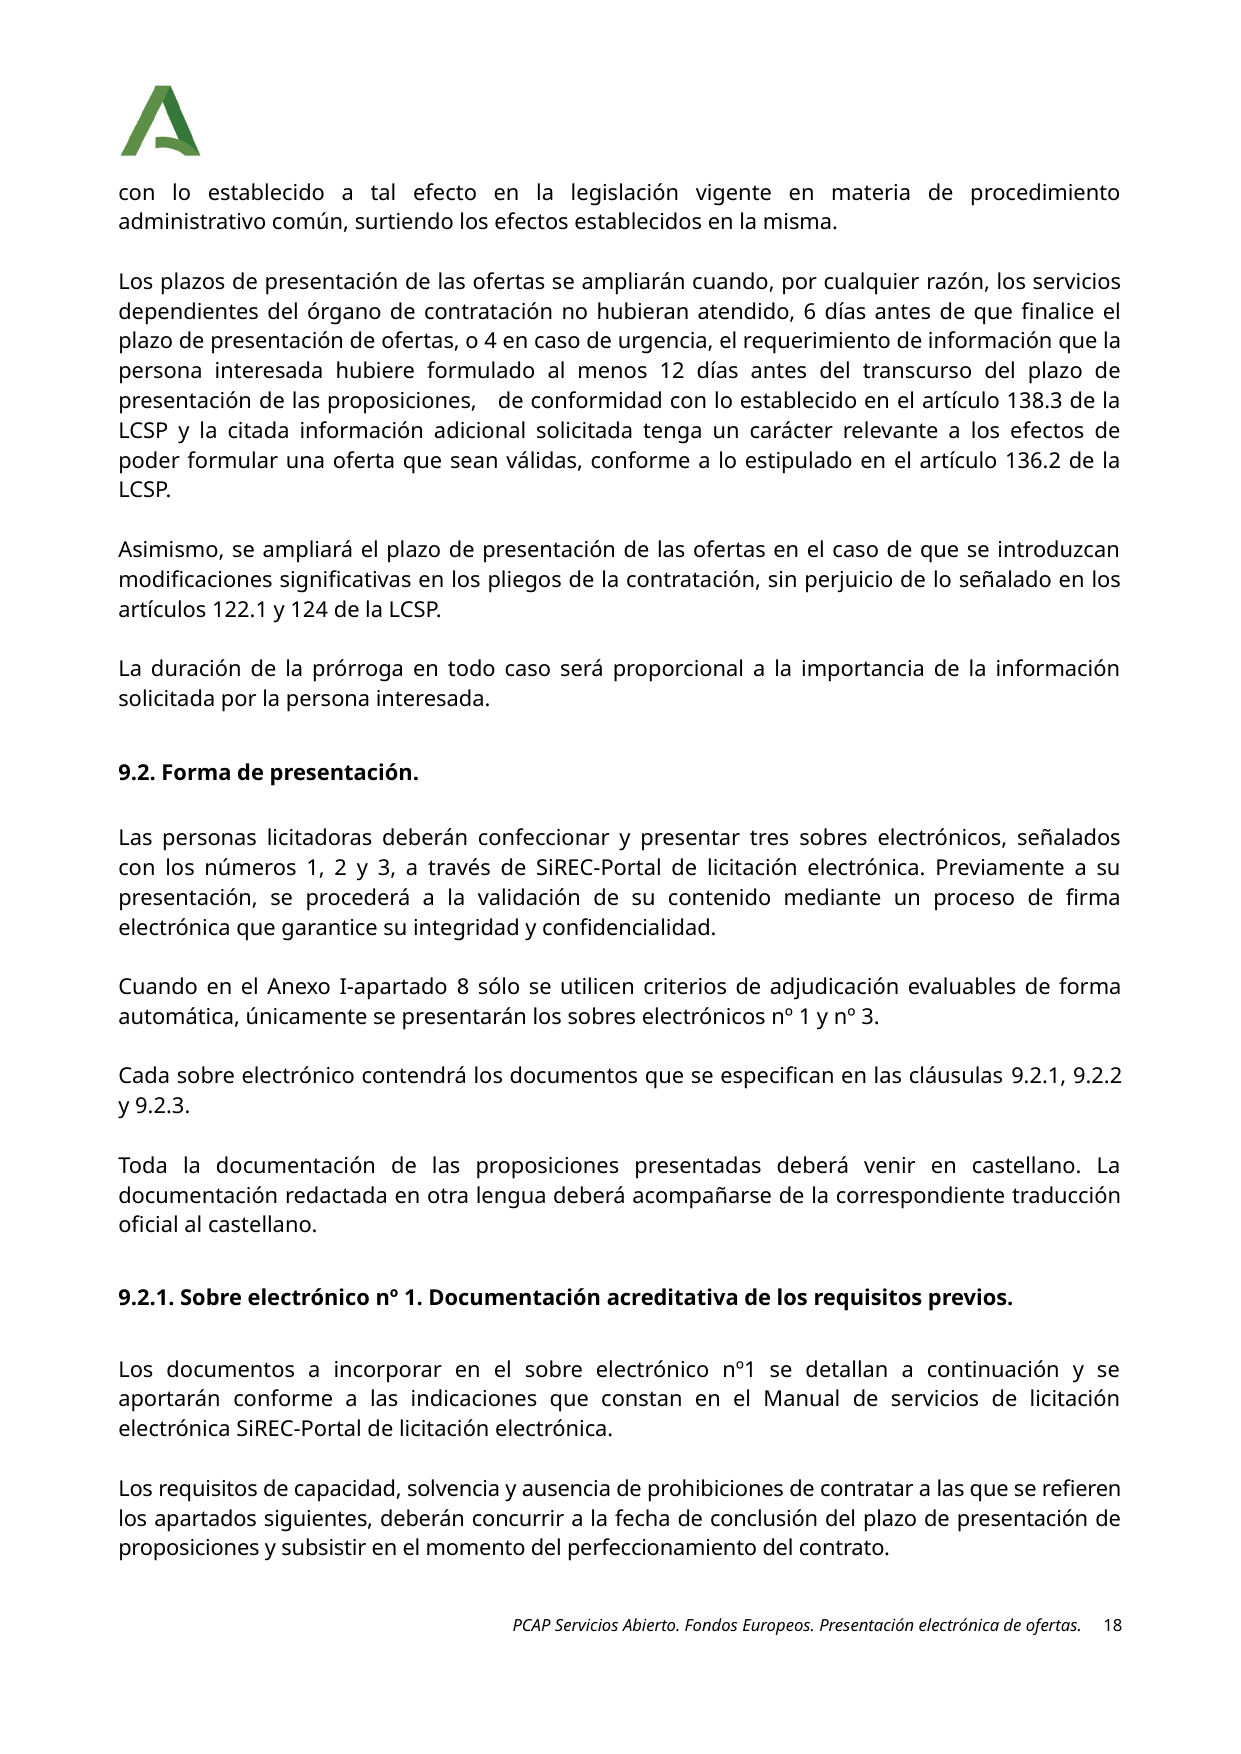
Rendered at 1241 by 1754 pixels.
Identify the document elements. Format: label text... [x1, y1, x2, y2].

text con lo establecido a tal efecto en la legislación vigente en materia de procedimiento administrativo común, surtiendo los efectos establecidos en la misma. [118, 177, 1122, 236]
subtitle 9.2. Forma de presentación. [118, 757, 1122, 787]
text Los documentos a incorporar en el sobre electrónico nº1 se detallan a continuación y se aportarán conforme a las indicaciones que constan en el Manual de servicios de licitación electrónica SiREC-Portal de licitación electrónica. [118, 1354, 1122, 1443]
text Cada sobre electrónico contendrá los documentos que se especifican en las cláusulas 9.2.1, 9.2.2 y 9.2.3. [118, 1061, 1122, 1120]
subtitle 9.2.1. Sobre electrónico nº 1. Documentación acreditativa de los requisitos previos. [118, 1282, 1122, 1311]
text Cuando en el Anexo I-apartado 8 sólo se utilicen criterios de adjudicación evaluables de forma automática, únicamente se presentarán los sobres electrónicos nº 1 y nº 3. [118, 971, 1122, 1031]
picture [116, 81, 205, 160]
text Asimismo, se ampliará el plazo de presentación de las ofertas en el caso de que se introduzcan modificaciones significativas en los pliegos de la contratación, sin perjuicio de lo señalado en los artículos 122.1 y 124 de la LCSP. [118, 534, 1122, 623]
text Las personas licitadoras deberán confeccionar y presentar tres sobres electrónicos, señalados con los números 1, 2 y 3, a través de SiREC-Portal de licitación electrónica. Previamente a su presentación, se procederá a la validación de su contenido mediante un proceso de firma electrónica que garantice su integridad y confidencialidad. [118, 822, 1122, 941]
text Toda la documentación de las proposiciones presentadas deberá venir en castellano. La documentación redactada en otra lengua deberá acompañarse de la correspondiente traducción oficial al castellano. [118, 1150, 1122, 1239]
text Los plazos de presentación de las ofertas se ampliarán cuando, por cualquier razón, los servicios dependientes del órgano de contratación no hubieran atendido, 6 días antes de que finalice el plazo de presentación de ofertas, o 4 en caso de urgencia, el requerimiento de información que la persona interesada hubiere formulado al menos 12 días antes del transcurso del plazo de presentación de las proposiciones, de conformidad con lo establecido en el artículo 138.3 de la LCSP y la citada información adicional solicitada tenga un carácter relevante a los efectos de poder formular una oferta que sean válidas, conforme a lo estipulado en el artículo 136.2 de la LCSP. [118, 266, 1122, 504]
text Los requisitos de capacidad, solvencia y ausencia de prohibiciones de contratar a las que se refieren los apartados siguientes, deberán concurrir a la fecha de conclusión del plazo de presentación de proposiciones y subsistir en el momento del perfeccionamiento del contrato. [118, 1473, 1122, 1562]
text La duración de la prórroga en todo caso será proporcional a la importancia de la información solicitada por la persona interesada. [118, 653, 1122, 713]
